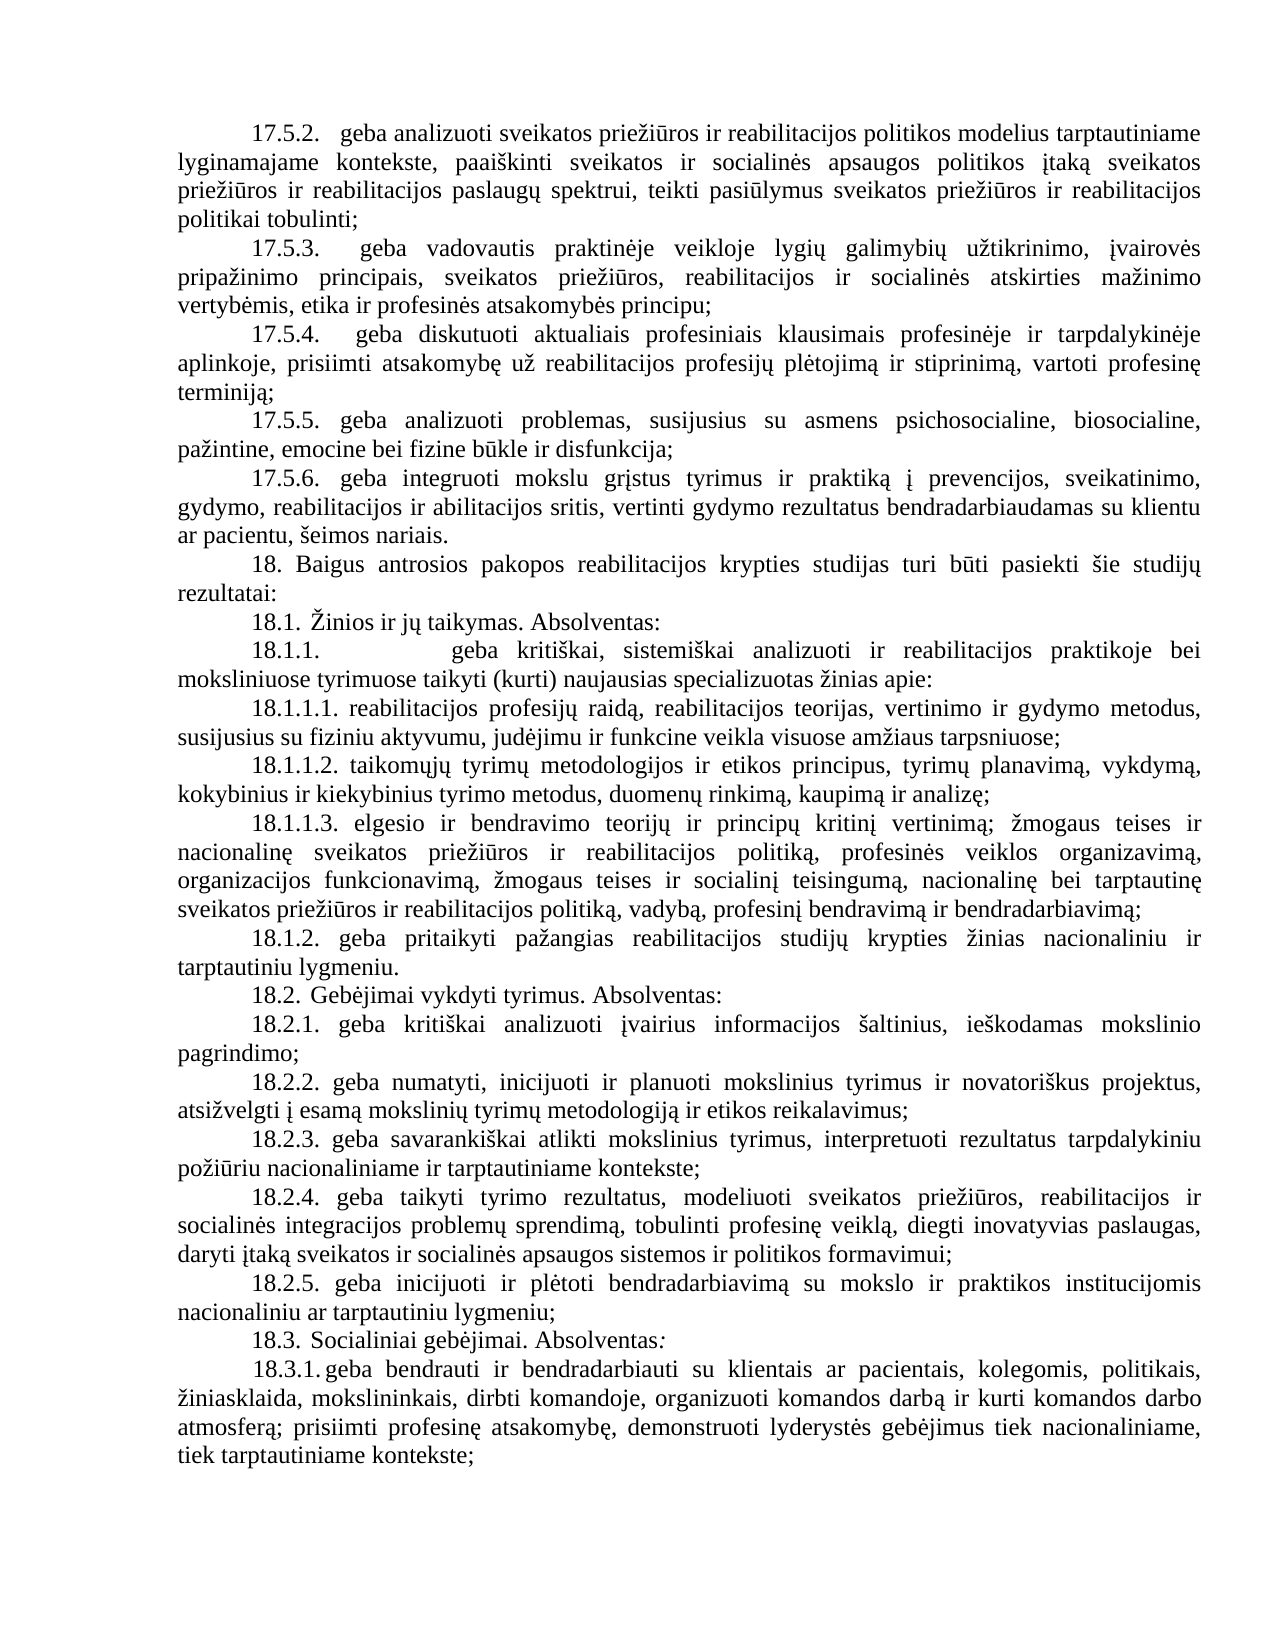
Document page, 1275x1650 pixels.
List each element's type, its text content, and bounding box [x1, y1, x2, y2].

text 17.5.5. geba analizuoti problemas, susijusius su asmens psichosocialine, biosocialine, pažintine, emocine bei fizine būkle ir disfunkcija; [177, 406, 1202, 463]
text 17.5.4. geba diskutuoti aktualiais profesiniais klausimais profesinėje ir tarpdalykinėje aplinkoje, prisiimti atsakomybę už reabilitacijos profesijų plėtojimą ir stiprinimą, vartoti profesinę terminiją; [177, 319, 1202, 406]
text 18.1. Žinios ir jų taikymas. Absolventas: [177, 607, 1202, 636]
text 18.2. Gebėjimai vykdyti tyrimus. Absolventas: [177, 981, 1202, 1009]
text 17.5.2. geba analizuoti sveikatos priežiūros ir reabilitacijos politikos modelius tarptautiniame lyginamajame kontekste, paaiškinti sveikatos ir socialinės apsaugos politikos įtaką sveikatos priežiūros ir reabilitacijos paslaugų spektrui, teikti pasiūlymus sveikatos priežiūros ir reabilitacijos politikai tobulinti; [177, 118, 1202, 233]
text 18.1.1. geba kritiškai, sistemiškai analizuoti ir reabilitacijos praktikoje bei moksliniuose tyrimuose taikyti (kurti) naujausias specializuotas žinias apie: [177, 636, 1202, 693]
text 18. Baigus antrosios pakopos reabilitacijos krypties studijas turi būti pasiekti šie studijų rezultatai: [177, 549, 1202, 607]
text 18.2.5. geba inicijuoti ir plėtoti bendradarbiavimą su mokslo ir praktikos institucijomis nacionaliniu ar tarptautiniu lygmeniu; [177, 1268, 1202, 1326]
text 18.1.1.1. reabilitacijos profesijų raidą, reabilitacijos teorijas, vertinimo ir gydymo metodus, susijusius su fiziniu aktyvumu, judėjimu ir funkcine veikla visuose amžiaus tarpsniuose; [177, 693, 1202, 751]
text 17.5.3. geba vadovautis praktinėje veikloje lygių galimybių užtikrinimo, įvairovės pripažinimo principais, sveikatos priežiūros, reabilitacijos ir socialinės atskirties mažinimo vertybėmis, etika ir profesinės atsakomybės principu; [177, 233, 1202, 319]
text 18.2.4. geba taikyti tyrimo rezultatus, modeliuoti sveikatos priežiūros, reabilitacijos ir socialinės integracijos problemų sprendimą, tobulinti profesinę veiklą, diegti inovatyvias paslaugas, daryti įtaką sveikatos ir socialinės apsaugos sistemos ir politikos formavimui; [177, 1182, 1202, 1268]
text 18.2.2. geba numatyti, inicijuoti ir planuoti mokslinius tyrimus ir novatoriškus projektus, atsižvelgti į esamą mokslinių tyrimų metodologiją ir etikos reikalavimus; [177, 1067, 1202, 1124]
text 18.2.3. geba savarankiškai atlikti mokslinius tyrimus, interpretuoti rezultatus tarpdalykiniu požiūriu nacionaliniame ir tarptautiniame kontekste; [177, 1124, 1202, 1182]
text 18.1.1.3. elgesio ir bendravimo teorijų ir principų kritinį vertinimą; žmogaus teises ir nacionalinę sveikatos priežiūros ir reabilitacijos politiką, profesinės veiklos organizavimą, organizacijos funkcionavimą, žmogaus teises ir socialinį teisingumą, nacionalinę bei tarptautinę sveikatos priežiūros ir reabilitacijos politiką, vadybą, profesinį bendravimą ir bendradarbiavimą; [177, 808, 1202, 923]
text 18.1.1.2. taikomųjų tyrimų metodologijos ir etikos principus, tyrimų planavimą, vykdymą, kokybinius ir kiekybinius tyrimo metodus, duomenų rinkimą, kaupimą ir analizę; [177, 751, 1202, 808]
text 18.1.2. geba pritaikyti pažangias reabilitacijos studijų krypties žinias nacionaliniu ir tarptautiniu lygmeniu. [177, 923, 1202, 981]
text 18.2.1. geba kritiškai analizuoti įvairius informacijos šaltinius, ieškodamas mokslinio pagrindimo; [177, 1009, 1202, 1067]
text 17.5.6. geba integruoti mokslu grįstus tyrimus ir praktiką į prevencijos, sveikatinimo, gydymo, reabilitacijos ir abilitacijos sritis, vertinti gydymo rezultatus bendradarbiaudamas su klientu ar pacientu, šeimos nariais. [177, 463, 1202, 549]
text 18.3. Socialiniai gebėjimai. Absolventas: [177, 1326, 1202, 1354]
text 18.3.1. geba bendrauti ir bendradarbiauti su klientais ar pacientais, kolegomis, politikais, žiniasklaida, mokslininkais, dirbti komandoje, organizuoti komandos darbą ir kurti komandos darbo atmosferą; prisiimti profesinę atsakomybę, demonstruoti lyderystės gebėjimus tiek nacionaliniame, tiek tarptautiniame kontekste; [177, 1354, 1202, 1469]
